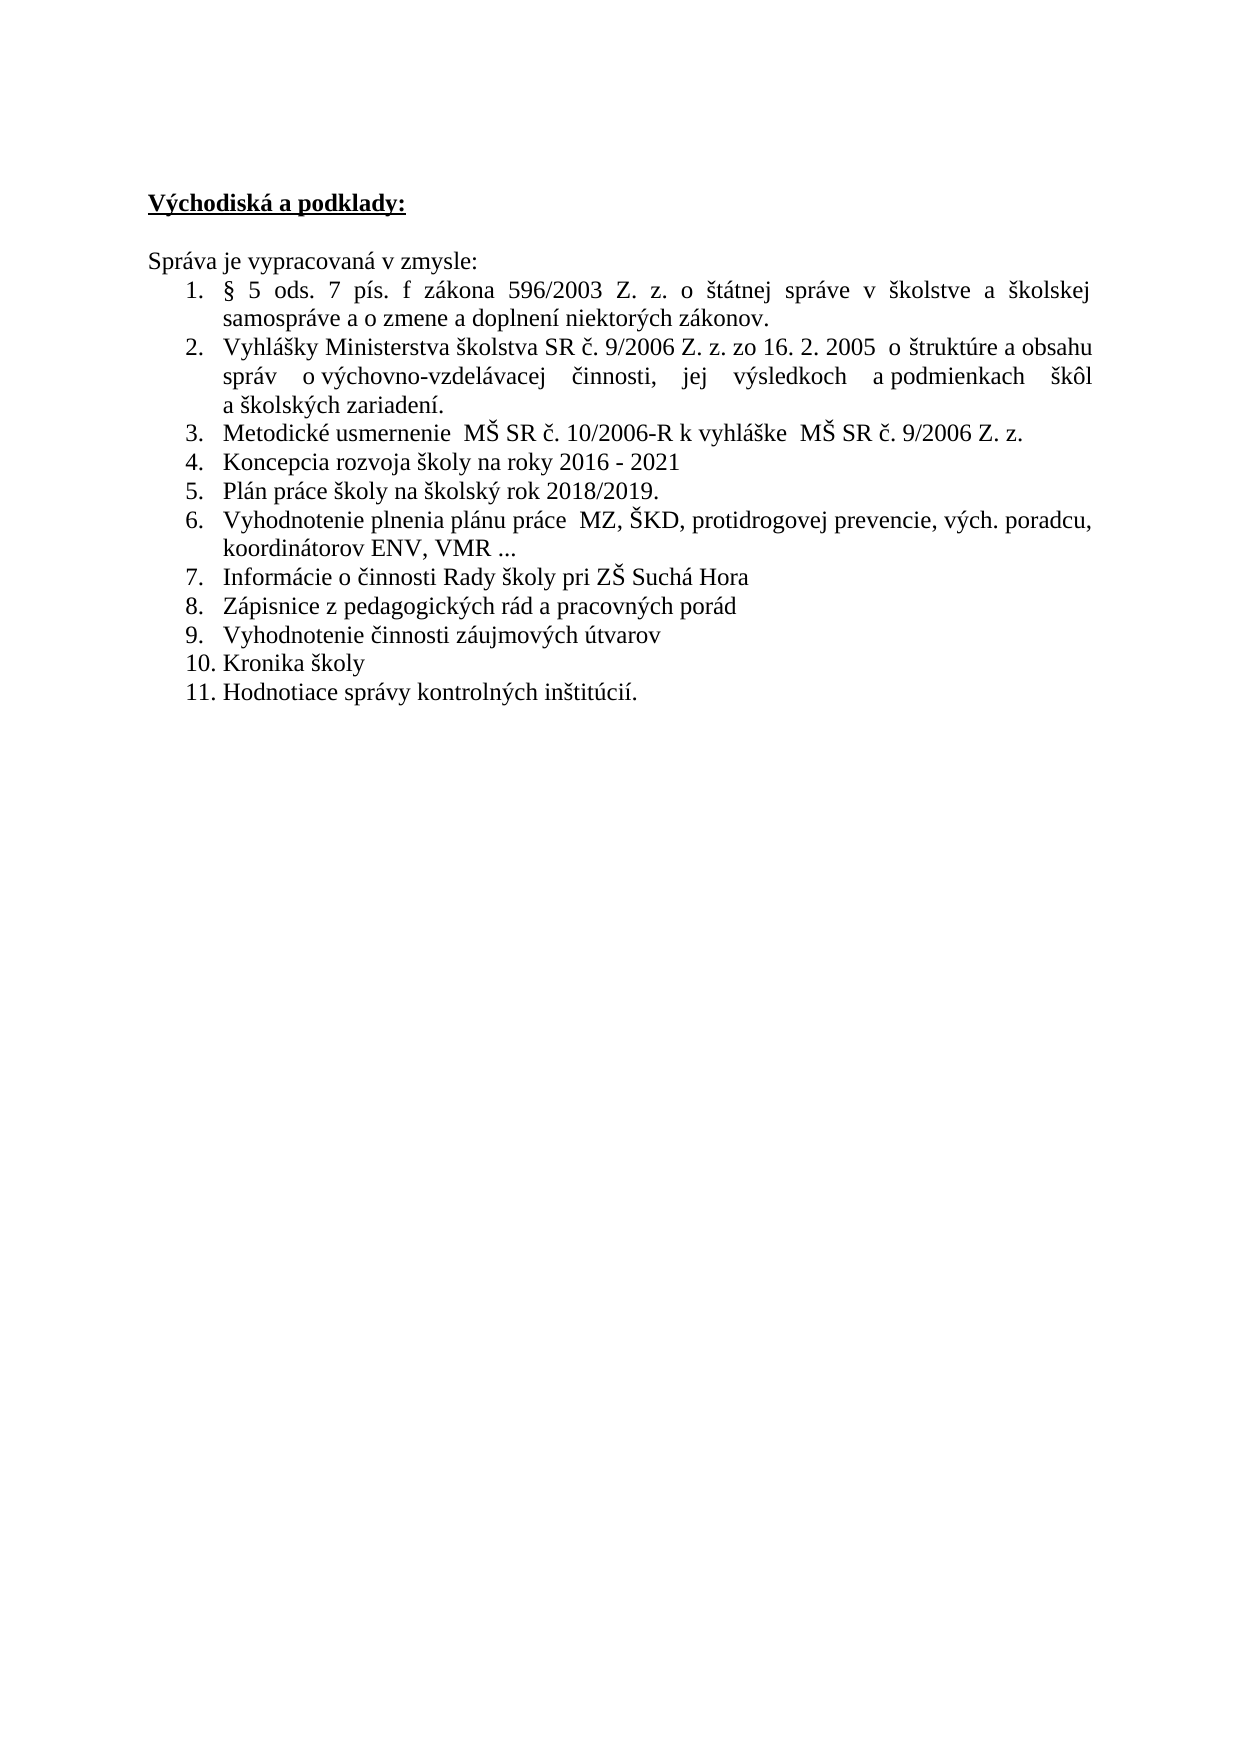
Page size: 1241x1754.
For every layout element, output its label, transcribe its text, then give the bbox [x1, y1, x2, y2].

text Východiská a podklady: [148, 188, 1092, 217]
list Metodické usmernenie MŠ SR č. 10/2006-R k vyhláške MŠ SR č. 9/2006 Z. z. [185, 418, 1092, 447]
list Informácie o činnosti Rady školy pri ZŠ Suchá Hora [185, 562, 1092, 591]
list Vyhodnotenie činnosti záujmových útvarov [185, 620, 1092, 648]
list Koncepcia rozvoja školy na roky 2016 - 2021 [185, 447, 1092, 476]
list Vyhodnotenie plnenia plánu práce MZ, ŠKD, protidrogovej prevencie, vých. poradcu, koordinátorov ENV, VMR ... [185, 505, 1092, 562]
list Plán práce školy na školský rok 2018/2019. [185, 476, 1092, 505]
list § 5 ods. 7 pís. f zákona 596/2003 Z. z. o štátnej správe v školstve a školskej samospráve a o zmene a doplnení niektorých zákonov. [185, 275, 1092, 332]
list Vyhlášky Ministerstva školstva SR č. 9/2006 Z. z. zo 16. 2. 2005 o štruktúre a obsahu správ o výchovno-vzdelávacej činnosti, jej výsledkoch a podmienkach škôl a školských zariadení. [185, 332, 1092, 418]
list Zápisnice z pedagogických rád a pracovných porád [185, 591, 1092, 620]
list Kronika školy [185, 648, 1092, 677]
text Správa je vypracovaná v zmysle: [148, 246, 1092, 275]
list Hodnotiace správy kontrolných inštitúcií. [185, 677, 1092, 706]
